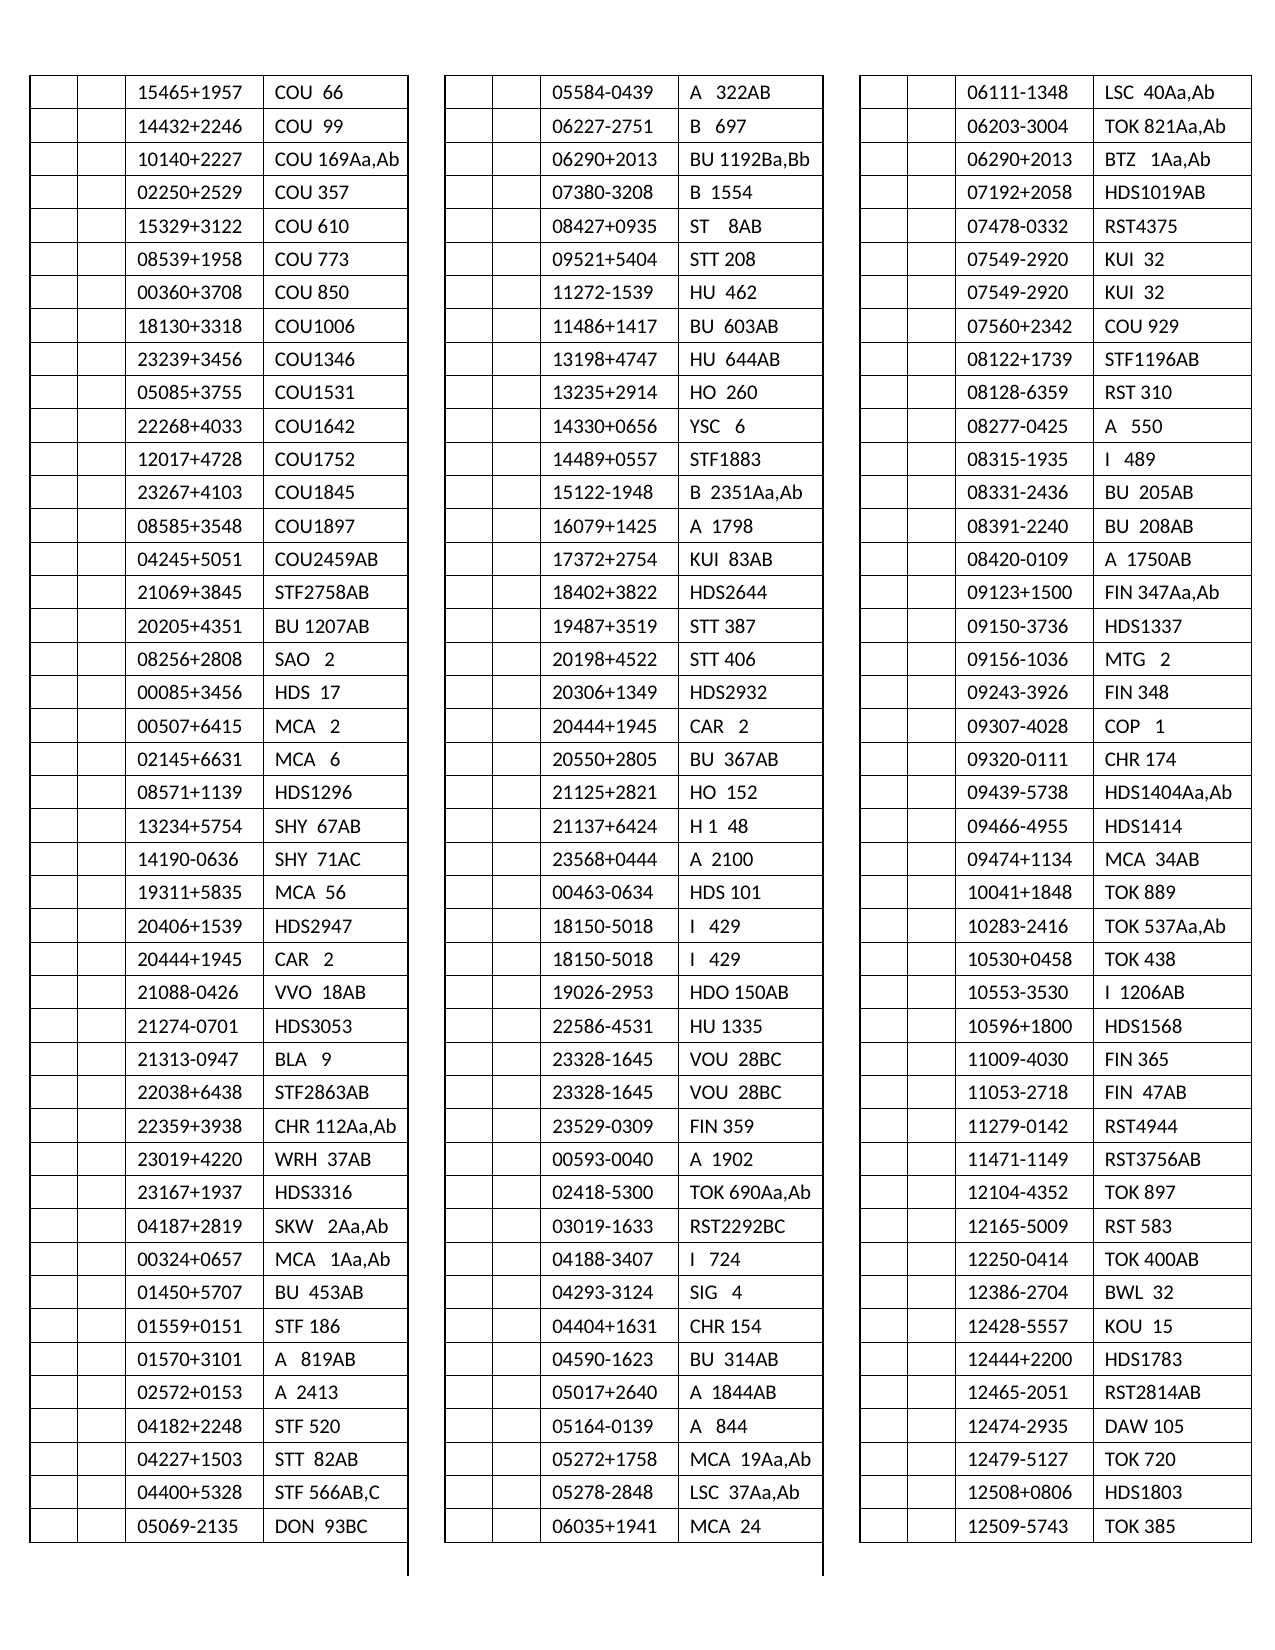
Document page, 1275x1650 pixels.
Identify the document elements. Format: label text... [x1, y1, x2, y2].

table_cell [446, 843, 492, 875]
table_cell SHY 71AC [264, 843, 407, 875]
table_cell 10041+1848 [956, 876, 1093, 908]
table_cell [31, 776, 77, 808]
table_cell [493, 1109, 540, 1142]
table_cell [493, 376, 540, 408]
table_cell [78, 576, 125, 608]
table_cell [861, 1376, 907, 1408]
table_cell 05085+3755 [126, 376, 263, 408]
table_cell [78, 1209, 125, 1242]
table_cell 23239+3456 [126, 343, 263, 375]
table_cell [446, 1176, 492, 1208]
table_cell [31, 643, 77, 675]
table_cell [31, 1276, 77, 1308]
table_cell [446, 176, 492, 208]
table_cell [78, 609, 125, 642]
table_cell [493, 943, 540, 975]
table_cell [78, 1476, 125, 1508]
table_cell [908, 976, 955, 1008]
table_cell [78, 376, 125, 408]
table_cell 04400+5328 [126, 1476, 263, 1508]
table_cell [78, 1409, 125, 1442]
table_cell HDS3053 [264, 1009, 407, 1042]
table_cell [446, 1076, 492, 1108]
table_cell HDS1296 [264, 776, 407, 808]
table_cell [493, 276, 540, 308]
table_cell 12465-2051 [956, 1376, 1093, 1408]
table_cell [908, 1076, 955, 1108]
table_cell [493, 809, 540, 842]
table_cell 23529-0309 [541, 1109, 678, 1142]
table_cell [861, 1343, 907, 1375]
table_cell A 1750AB [1094, 543, 1251, 575]
table_cell WRH 37AB [264, 1143, 407, 1175]
table_cell HU 462 [679, 276, 822, 308]
table_cell [908, 576, 955, 608]
table_cell HDS2947 [264, 909, 407, 942]
table_cell [493, 1376, 540, 1408]
table_cell 18150-5018 [541, 943, 678, 975]
table_cell [493, 309, 540, 342]
table_cell COU 357 [264, 176, 407, 208]
table_cell 00085+3456 [126, 676, 263, 708]
table_cell [861, 776, 907, 808]
table_cell [78, 1076, 125, 1108]
table_cell A 1902 [679, 1143, 822, 1175]
table_cell 23568+0444 [541, 843, 678, 875]
table_cell [861, 509, 907, 542]
table_cell [908, 1043, 955, 1075]
table_cell 18150-5018 [541, 909, 678, 942]
table_cell [31, 1043, 77, 1075]
table_cell 08256+2808 [126, 643, 263, 675]
table_cell VOU 28BC [679, 1076, 822, 1108]
table_cell H 1 48 [679, 809, 822, 842]
table_cell [493, 1276, 540, 1308]
table_cell 16079+1425 [541, 509, 678, 542]
table_cell [908, 109, 955, 142]
table_cell [446, 1509, 492, 1542]
table_cell [78, 276, 125, 308]
table_cell [31, 843, 77, 875]
table_cell 14190-0636 [126, 843, 263, 875]
table_cell [861, 1276, 907, 1308]
table_cell 20444+1945 [541, 709, 678, 742]
table_cell TOK 897 [1094, 1176, 1251, 1208]
table_cell 07192+2058 [956, 176, 1093, 208]
table_cell [31, 1509, 77, 1542]
table_cell [908, 209, 955, 242]
table_cell 19026-2953 [541, 976, 678, 1008]
table_cell 12479-5127 [956, 1443, 1093, 1475]
table_cell 00463-0634 [541, 876, 678, 908]
table_cell [78, 343, 125, 375]
table_cell [861, 376, 907, 408]
table_cell [446, 243, 492, 275]
table_cell [908, 509, 955, 542]
table_cell 11053-2718 [956, 1076, 1093, 1108]
table_cell [908, 143, 955, 175]
table_cell 01570+3101 [126, 1343, 263, 1375]
table_cell 13198+4747 [541, 343, 678, 375]
table_cell [908, 1109, 955, 1142]
table_cell [908, 343, 955, 375]
table_cell [31, 543, 77, 575]
table_cell [31, 1143, 77, 1175]
table_cell [446, 509, 492, 542]
table_cell COU1642 [264, 409, 407, 442]
table_cell 08420-0109 [956, 543, 1093, 575]
table_cell CAR 2 [264, 943, 407, 975]
table_cell BU 603AB [679, 309, 822, 342]
table_cell 05164-0139 [541, 1409, 678, 1442]
table_cell 08391-2240 [956, 509, 1093, 542]
table_cell 06227-2751 [541, 109, 678, 142]
table_cell [861, 1143, 907, 1175]
table_cell TOK 821Aa,Ab [1094, 109, 1251, 142]
table_header 15465+1957 [126, 76, 263, 108]
table_cell [861, 343, 907, 375]
table_cell [31, 276, 77, 308]
table_cell 08585+3548 [126, 509, 263, 542]
table_cell [493, 576, 540, 608]
table_cell [493, 643, 540, 675]
table_cell [78, 143, 125, 175]
table_cell 11272-1539 [541, 276, 678, 308]
table_cell [446, 609, 492, 642]
table_cell [31, 943, 77, 975]
table_cell [78, 443, 125, 475]
table_cell [446, 1443, 492, 1475]
table_cell FIN 365 [1094, 1043, 1251, 1075]
table_cell HDS 101 [679, 876, 822, 908]
table_cell TOK 889 [1094, 876, 1251, 908]
table_cell B 2351Aa,Ab [679, 476, 822, 508]
table_cell KUI 32 [1094, 243, 1251, 275]
table_cell [861, 1443, 907, 1475]
table_cell [31, 1076, 77, 1108]
table_cell [861, 1476, 907, 1508]
table_cell [908, 76, 955, 108]
table_cell BU 1192Ba,Bb [679, 143, 822, 175]
table_cell [861, 1043, 907, 1075]
table_cell 21274-0701 [126, 1009, 263, 1042]
table_cell [493, 143, 540, 175]
table_cell [493, 1443, 540, 1475]
table_cell [908, 1209, 955, 1242]
table_cell COU 929 [1094, 309, 1251, 342]
table_cell 21069+3845 [126, 576, 263, 608]
table_cell 14432+2246 [126, 109, 263, 142]
table_cell [446, 576, 492, 608]
table_cell [861, 643, 907, 675]
table_cell COU 99 [264, 109, 407, 142]
table_cell [908, 543, 955, 575]
table_cell [78, 976, 125, 1008]
table_cell [908, 1476, 955, 1508]
table_cell [31, 1476, 77, 1508]
table_cell 11009-4030 [956, 1043, 1093, 1075]
table_cell STT 208 [679, 243, 822, 275]
table_cell [31, 1376, 77, 1408]
table_cell B 697 [679, 109, 822, 142]
table_cell [446, 376, 492, 408]
table_cell HU 1335 [679, 1009, 822, 1042]
table_cell [493, 1143, 540, 1175]
table_cell [446, 1309, 492, 1342]
table_cell [493, 176, 540, 208]
table_cell 00507+6415 [126, 709, 263, 742]
table_cell 12474-2935 [956, 1409, 1093, 1442]
table_cell [861, 109, 907, 142]
table_cell [31, 1176, 77, 1208]
table_cell [446, 1209, 492, 1242]
table_cell [861, 76, 907, 108]
table_cell [446, 76, 492, 108]
table_cell [493, 476, 540, 508]
table_cell [493, 1476, 540, 1508]
table_cell 12444+2200 [956, 1343, 1093, 1375]
table_cell MTG 2 [1094, 643, 1251, 675]
table_cell STF 566AB,C [264, 1476, 407, 1508]
table_cell [446, 809, 492, 842]
table_cell 11486+1417 [541, 309, 678, 342]
table_cell I 429 [679, 943, 822, 975]
table_cell [31, 509, 77, 542]
table_cell MCA 1Aa,Ab [264, 1243, 407, 1275]
table_cell 09320-0111 [956, 743, 1093, 775]
table_cell [861, 1409, 907, 1442]
table_cell HDS3316 [264, 1176, 407, 1208]
table_cell [908, 1509, 955, 1542]
table_cell 07560+2342 [956, 309, 1093, 342]
table_cell [861, 1109, 907, 1142]
table_cell 09474+1134 [956, 843, 1093, 875]
table_cell [446, 1409, 492, 1442]
table_cell [78, 543, 125, 575]
table_cell [31, 743, 77, 775]
table_cell [31, 209, 77, 242]
table_cell 23328-1645 [541, 1043, 678, 1075]
table_cell A 844 [679, 1409, 822, 1442]
table_cell COU1897 [264, 509, 407, 542]
table_cell 21137+6424 [541, 809, 678, 842]
table_cell TOK 720 [1094, 1443, 1251, 1475]
table_cell A 2413 [264, 1376, 407, 1408]
table_cell [446, 1243, 492, 1275]
table_cell [78, 643, 125, 675]
table_cell DON 93BC [264, 1509, 407, 1542]
table_cell COU1845 [264, 476, 407, 508]
table_cell [861, 1176, 907, 1208]
table_cell [446, 1476, 492, 1508]
table_cell TOK 438 [1094, 943, 1251, 975]
table_cell [861, 876, 907, 908]
table_cell [78, 843, 125, 875]
table_cell [493, 409, 540, 442]
table_cell 07478-0332 [956, 209, 1093, 242]
table_header COU 66 [264, 76, 407, 108]
table_cell TOK 385 [1094, 1509, 1251, 1542]
table_cell 08331-2436 [956, 476, 1093, 508]
table_cell [493, 976, 540, 1008]
table_cell [78, 1376, 125, 1408]
table_cell 12250-0414 [956, 1243, 1093, 1275]
table_cell HDS1783 [1094, 1343, 1251, 1375]
table_cell CHR 174 [1094, 743, 1251, 775]
table_cell HO 152 [679, 776, 822, 808]
table_cell [78, 1143, 125, 1175]
table_cell 05584-0439 [541, 76, 678, 108]
table_cell [493, 843, 540, 875]
table_cell [31, 1243, 77, 1275]
table_cell [31, 709, 77, 742]
table_cell [78, 1043, 125, 1075]
table_cell 10530+0458 [956, 943, 1093, 975]
table_cell [446, 709, 492, 742]
table_cell 09307-4028 [956, 709, 1093, 742]
table_cell [861, 176, 907, 208]
table_cell 15329+3122 [126, 209, 263, 242]
table_cell [861, 309, 907, 342]
table_cell [78, 509, 125, 542]
table_cell [861, 809, 907, 842]
table_cell [493, 1309, 540, 1342]
table_cell [446, 209, 492, 242]
table_cell [446, 976, 492, 1008]
table_cell 23267+4103 [126, 476, 263, 508]
table_cell [446, 909, 492, 942]
table_cell [31, 676, 77, 708]
table_cell TOK 400AB [1094, 1243, 1251, 1275]
table_cell 08315-1935 [956, 443, 1093, 475]
table_cell 22586-4531 [541, 1009, 678, 1042]
table_cell 10553-3530 [956, 976, 1093, 1008]
table_cell STT 82AB [264, 1443, 407, 1475]
table_cell [861, 909, 907, 942]
table_cell 04404+1631 [541, 1309, 678, 1342]
table_cell BU 205AB [1094, 476, 1251, 508]
table_cell MCA 34AB [1094, 843, 1251, 875]
table_cell [31, 143, 77, 175]
table_cell [78, 409, 125, 442]
table_cell [493, 243, 540, 275]
table_cell BU 453AB [264, 1276, 407, 1308]
table_cell [446, 943, 492, 975]
table_cell [78, 909, 125, 942]
table_cell COU 773 [264, 243, 407, 275]
table_cell [78, 1309, 125, 1342]
table_cell COU1006 [264, 309, 407, 342]
table_cell HDO 150AB [679, 976, 822, 1008]
table_cell [861, 1309, 907, 1342]
table_cell 09243-3926 [956, 676, 1093, 708]
table_cell [908, 709, 955, 742]
table_cell [446, 1009, 492, 1042]
table_cell MCA 2 [264, 709, 407, 742]
table_cell COU 610 [264, 209, 407, 242]
table_cell 21313-0947 [126, 1043, 263, 1075]
table_cell HDS2644 [679, 576, 822, 608]
table_cell [446, 543, 492, 575]
table_cell [908, 1409, 955, 1442]
table_cell [493, 209, 540, 242]
table_cell [861, 709, 907, 742]
table_cell [908, 676, 955, 708]
table_cell [493, 543, 540, 575]
table_cell STF2863AB [264, 1076, 407, 1108]
table_cell [31, 976, 77, 1008]
table_cell 05272+1758 [541, 1443, 678, 1475]
table_cell [493, 1043, 540, 1075]
table_cell 22038+6438 [126, 1076, 263, 1108]
table_cell 11471-1149 [956, 1143, 1093, 1175]
table_cell LSC 40Aa,Ab [1094, 76, 1251, 108]
table_cell [446, 409, 492, 442]
table_cell [446, 676, 492, 708]
table_cell [908, 1343, 955, 1375]
table_cell 02572+0153 [126, 1376, 263, 1408]
table_cell STT 406 [679, 643, 822, 675]
table_cell [78, 676, 125, 708]
table_cell VVO 18AB [264, 976, 407, 1008]
table_cell KUI 83AB [679, 543, 822, 575]
table_cell [446, 1143, 492, 1175]
table_cell [78, 809, 125, 842]
table_cell 19311+5835 [126, 876, 263, 908]
table_cell 06290+2013 [541, 143, 678, 175]
table_cell STF1196AB [1094, 343, 1251, 375]
table_cell [78, 1176, 125, 1208]
table_cell [861, 609, 907, 642]
table_cell 05069-2135 [126, 1509, 263, 1542]
table_cell 08539+1958 [126, 243, 263, 275]
table_cell [31, 576, 77, 608]
table_cell RST 310 [1094, 376, 1251, 408]
table_cell VOU 28BC [679, 1043, 822, 1075]
table_cell 02250+2529 [126, 176, 263, 208]
table_cell 23167+1937 [126, 1176, 263, 1208]
table_cell [446, 643, 492, 675]
table_cell HDS1414 [1094, 809, 1251, 842]
table_cell BLA 9 [264, 1043, 407, 1075]
table_cell [31, 1309, 77, 1342]
table_cell CHR 154 [679, 1309, 822, 1342]
table_cell CAR 2 [679, 709, 822, 742]
table_cell COU 169Aa,Ab [264, 143, 407, 175]
table_cell [31, 1109, 77, 1142]
table_cell [446, 1043, 492, 1075]
table_cell [78, 776, 125, 808]
table_cell COU1531 [264, 376, 407, 408]
table_cell 20550+2805 [541, 743, 678, 775]
table_cell 08277-0425 [956, 409, 1093, 442]
table_cell 18130+3318 [126, 309, 263, 342]
table_cell 12508+0806 [956, 1476, 1093, 1508]
table_cell HDS 17 [264, 676, 407, 708]
table_cell BU 1207AB [264, 609, 407, 642]
table_cell [908, 476, 955, 508]
table_cell A 322AB [679, 76, 822, 108]
table_cell 01450+5707 [126, 1276, 263, 1308]
table_cell [908, 176, 955, 208]
table_cell KUI 32 [1094, 276, 1251, 308]
table_cell [31, 1409, 77, 1442]
table_cell [78, 109, 125, 142]
table_cell B 1554 [679, 176, 822, 208]
table_cell I 489 [1094, 443, 1251, 475]
table_cell 20198+4522 [541, 643, 678, 675]
table_cell [908, 809, 955, 842]
table_cell [31, 409, 77, 442]
table_cell HDS1803 [1094, 1476, 1251, 1508]
table_cell 08122+1739 [956, 343, 1093, 375]
table_cell [78, 1276, 125, 1308]
table_cell [493, 676, 540, 708]
table_header [78, 76, 125, 108]
table_cell [31, 1343, 77, 1375]
table_cell 10283-2416 [956, 909, 1093, 942]
table_cell [31, 343, 77, 375]
table_cell [446, 143, 492, 175]
table_cell [861, 1209, 907, 1242]
table_cell 08571+1139 [126, 776, 263, 808]
table_cell [78, 1243, 125, 1275]
table_cell [493, 1176, 540, 1208]
table_cell STF 520 [264, 1409, 407, 1442]
table_cell 23328-1645 [541, 1076, 678, 1108]
table_cell 01559+0151 [126, 1309, 263, 1342]
table_cell 04590-1623 [541, 1343, 678, 1375]
table_cell SHY 67AB [264, 809, 407, 842]
table_cell COU2459AB [264, 543, 407, 575]
table_cell [908, 876, 955, 908]
table_cell [78, 476, 125, 508]
table_cell 22268+4033 [126, 409, 263, 442]
table_cell RST4944 [1094, 1109, 1251, 1142]
table_cell RST 583 [1094, 1209, 1251, 1242]
table_cell [493, 876, 540, 908]
table_cell RST2292BC [679, 1209, 822, 1242]
table_cell I 1206AB [1094, 976, 1251, 1008]
table_cell [78, 309, 125, 342]
table_cell 17372+2754 [541, 543, 678, 575]
table_cell 09439-5738 [956, 776, 1093, 808]
table_cell 08128-6359 [956, 376, 1093, 408]
table_cell TOK 537Aa,Ab [1094, 909, 1251, 942]
table_cell 11279-0142 [956, 1109, 1093, 1142]
table_cell [908, 909, 955, 942]
table_cell [493, 1243, 540, 1275]
table_cell [861, 443, 907, 475]
table_cell YSC 6 [679, 409, 822, 442]
table_cell 09156-1036 [956, 643, 1093, 675]
table_cell RST3756AB [1094, 1143, 1251, 1175]
table_cell 10140+2227 [126, 143, 263, 175]
table_cell 07549-2920 [956, 243, 1093, 275]
table_cell 06203-3004 [956, 109, 1093, 142]
table_cell [908, 1309, 955, 1342]
table_cell [493, 1076, 540, 1108]
table_cell HDS1568 [1094, 1009, 1251, 1042]
table_cell 04188-3407 [541, 1243, 678, 1275]
table_cell [493, 776, 540, 808]
table_cell [493, 509, 540, 542]
table_cell DAW 105 [1094, 1409, 1251, 1442]
table_cell LSC 37Aa,Ab [679, 1476, 822, 1508]
table_cell [78, 1009, 125, 1042]
table_cell 22359+3938 [126, 1109, 263, 1142]
table_cell STF2758AB [264, 576, 407, 608]
table_cell [446, 1109, 492, 1142]
table_cell 06035+1941 [541, 1509, 678, 1542]
table_cell [78, 209, 125, 242]
table_cell [31, 809, 77, 842]
table_cell [78, 943, 125, 975]
table_cell [78, 1343, 125, 1375]
table_cell 07380-3208 [541, 176, 678, 208]
table_cell 12509-5743 [956, 1509, 1093, 1542]
table_cell [908, 443, 955, 475]
table_cell 12428-5557 [956, 1309, 1093, 1342]
table_cell 21088-0426 [126, 976, 263, 1008]
table_cell [446, 476, 492, 508]
table_cell 04187+2819 [126, 1209, 263, 1242]
table_cell [31, 909, 77, 942]
table_cell [31, 243, 77, 275]
table_cell [861, 1509, 907, 1542]
table_cell BTZ 1Aa,Ab [1094, 143, 1251, 175]
table_cell [908, 643, 955, 675]
table_cell [908, 1276, 955, 1308]
table_cell RST2814AB [1094, 1376, 1251, 1408]
table_cell BWL 32 [1094, 1276, 1251, 1308]
table_cell A 550 [1094, 409, 1251, 442]
table_cell HU 644AB [679, 343, 822, 375]
table_cell MCA 56 [264, 876, 407, 908]
table_cell [861, 676, 907, 708]
table_cell [908, 243, 955, 275]
table_cell [908, 1376, 955, 1408]
table_cell 12165-5009 [956, 1209, 1093, 1242]
table_cell [31, 376, 77, 408]
table_cell I 724 [679, 1243, 822, 1275]
table_cell [78, 1443, 125, 1475]
table_cell [31, 876, 77, 908]
table_cell [493, 109, 540, 142]
table_cell [861, 209, 907, 242]
table_cell [861, 476, 907, 508]
table_cell [908, 843, 955, 875]
table_cell [493, 343, 540, 375]
table_cell 04245+5051 [126, 543, 263, 575]
table_cell [861, 1009, 907, 1042]
table_cell MCA 6 [264, 743, 407, 775]
table_cell COP 1 [1094, 709, 1251, 742]
table_cell [908, 376, 955, 408]
table_cell BU 367AB [679, 743, 822, 775]
table_cell [446, 1376, 492, 1408]
table_cell [31, 1209, 77, 1242]
table_cell [908, 943, 955, 975]
table_cell [493, 443, 540, 475]
table_cell 09123+1500 [956, 576, 1093, 608]
table_cell [908, 1009, 955, 1042]
table_cell [861, 743, 907, 775]
table_cell 20444+1945 [126, 943, 263, 975]
table_cell COU 850 [264, 276, 407, 308]
table_cell A 1844AB [679, 1376, 822, 1408]
table_cell [908, 1443, 955, 1475]
table_cell CHR 112Aa,Ab [264, 1109, 407, 1142]
table_header [31, 76, 77, 108]
table_cell [908, 1243, 955, 1275]
table_cell [31, 443, 77, 475]
table_cell [861, 409, 907, 442]
table_cell [31, 476, 77, 508]
table_cell A 819AB [264, 1343, 407, 1375]
table_cell [78, 176, 125, 208]
table_cell [493, 609, 540, 642]
table_cell 02145+6631 [126, 743, 263, 775]
table_cell 10596+1800 [956, 1009, 1093, 1042]
table_cell [861, 1243, 907, 1275]
table_cell [446, 1343, 492, 1375]
table_cell 20205+4351 [126, 609, 263, 642]
table_cell 14489+0557 [541, 443, 678, 475]
table_cell ST 8AB [679, 209, 822, 242]
table_cell MCA 19Aa,Ab [679, 1443, 822, 1475]
table_cell [493, 1343, 540, 1375]
table_cell [493, 1009, 540, 1042]
table_cell HDS2932 [679, 676, 822, 708]
table_cell [908, 743, 955, 775]
table_cell [31, 1009, 77, 1042]
table_cell FIN 359 [679, 1109, 822, 1142]
table_cell [861, 943, 907, 975]
table_cell 12017+4728 [126, 443, 263, 475]
table_cell [493, 1209, 540, 1242]
table_cell 04293-3124 [541, 1276, 678, 1308]
table_cell [861, 543, 907, 575]
table_cell HDS1404Aa,Ab [1094, 776, 1251, 808]
table_cell HDS1019AB [1094, 176, 1251, 208]
table_cell [908, 609, 955, 642]
table_cell 05278-2848 [541, 1476, 678, 1508]
table_cell 14330+0656 [541, 409, 678, 442]
table_cell 04227+1503 [126, 1443, 263, 1475]
table_cell 15122-1948 [541, 476, 678, 508]
table_cell [78, 1109, 125, 1142]
table_cell HO 260 [679, 376, 822, 408]
table_cell [493, 76, 540, 108]
table_cell [78, 743, 125, 775]
table_cell 12104-4352 [956, 1176, 1093, 1208]
table_cell [446, 876, 492, 908]
table_cell [31, 609, 77, 642]
table_cell STF1883 [679, 443, 822, 475]
table_cell [78, 709, 125, 742]
table_cell [908, 1143, 955, 1175]
table_cell FIN 348 [1094, 676, 1251, 708]
table_cell RST4375 [1094, 209, 1251, 242]
table_cell [78, 876, 125, 908]
table_cell FIN 347Aa,Ab [1094, 576, 1251, 608]
table_cell STT 387 [679, 609, 822, 642]
table_cell 07549-2920 [956, 276, 1093, 308]
table_cell 09521+5404 [541, 243, 678, 275]
table_cell A 1798 [679, 509, 822, 542]
table_cell 09466-4955 [956, 809, 1093, 842]
table_cell [908, 309, 955, 342]
table_cell 06111-1348 [956, 76, 1093, 108]
table_cell 23019+4220 [126, 1143, 263, 1175]
table_cell 12386-2704 [956, 1276, 1093, 1308]
table_cell [446, 743, 492, 775]
table_cell COU1752 [264, 443, 407, 475]
table_cell 13234+5754 [126, 809, 263, 842]
table_cell [493, 743, 540, 775]
table_cell HDS1337 [1094, 609, 1251, 642]
table_cell [861, 843, 907, 875]
table_cell 13235+2914 [541, 376, 678, 408]
table_cell I 429 [679, 909, 822, 942]
table_cell [446, 443, 492, 475]
table_cell STF 186 [264, 1309, 407, 1342]
table_cell [31, 309, 77, 342]
table_cell 05017+2640 [541, 1376, 678, 1408]
table_cell [446, 1276, 492, 1308]
table_cell 20406+1539 [126, 909, 263, 942]
table_cell 02418-5300 [541, 1176, 678, 1208]
table_cell 21125+2821 [541, 776, 678, 808]
table_cell 06290+2013 [956, 143, 1093, 175]
table_cell [861, 143, 907, 175]
table_cell [861, 1076, 907, 1108]
table_cell [908, 1176, 955, 1208]
table_cell 09150-3736 [956, 609, 1093, 642]
table_cell BU 208AB [1094, 509, 1251, 542]
table_cell 08427+0935 [541, 209, 678, 242]
table_cell 00360+3708 [126, 276, 263, 308]
table_cell [31, 176, 77, 208]
table_cell [493, 1409, 540, 1442]
table_cell [78, 243, 125, 275]
table_cell [861, 576, 907, 608]
table_cell KOU 15 [1094, 1309, 1251, 1342]
table_cell [493, 909, 540, 942]
table_cell [908, 776, 955, 808]
table_cell SKW 2Aa,Ab [264, 1209, 407, 1242]
table_cell SIG 4 [679, 1276, 822, 1308]
table_cell [908, 276, 955, 308]
table_cell 00324+0657 [126, 1243, 263, 1275]
table_cell FIN 47AB [1094, 1076, 1251, 1108]
table_cell COU1346 [264, 343, 407, 375]
table_cell SAO 2 [264, 643, 407, 675]
table_cell [446, 109, 492, 142]
table_cell 03019-1633 [541, 1209, 678, 1242]
table_cell [446, 276, 492, 308]
table_cell [446, 343, 492, 375]
table_cell [861, 276, 907, 308]
table_cell 00593-0040 [541, 1143, 678, 1175]
table_cell [446, 309, 492, 342]
table_cell [31, 1443, 77, 1475]
table_cell 20306+1349 [541, 676, 678, 708]
table_cell [908, 409, 955, 442]
table_cell TOK 690Aa,Ab [679, 1176, 822, 1208]
table_cell [861, 976, 907, 1008]
table_cell [493, 709, 540, 742]
table_cell BU 314AB [679, 1343, 822, 1375]
table_cell [493, 1509, 540, 1542]
table_cell [78, 1509, 125, 1542]
table_cell MCA 24 [679, 1509, 822, 1542]
table_cell [31, 109, 77, 142]
table_cell 19487+3519 [541, 609, 678, 642]
table_cell A 2100 [679, 843, 822, 875]
table_cell 18402+3822 [541, 576, 678, 608]
table_cell [861, 243, 907, 275]
table_cell [446, 776, 492, 808]
table_cell 04182+2248 [126, 1409, 263, 1442]
